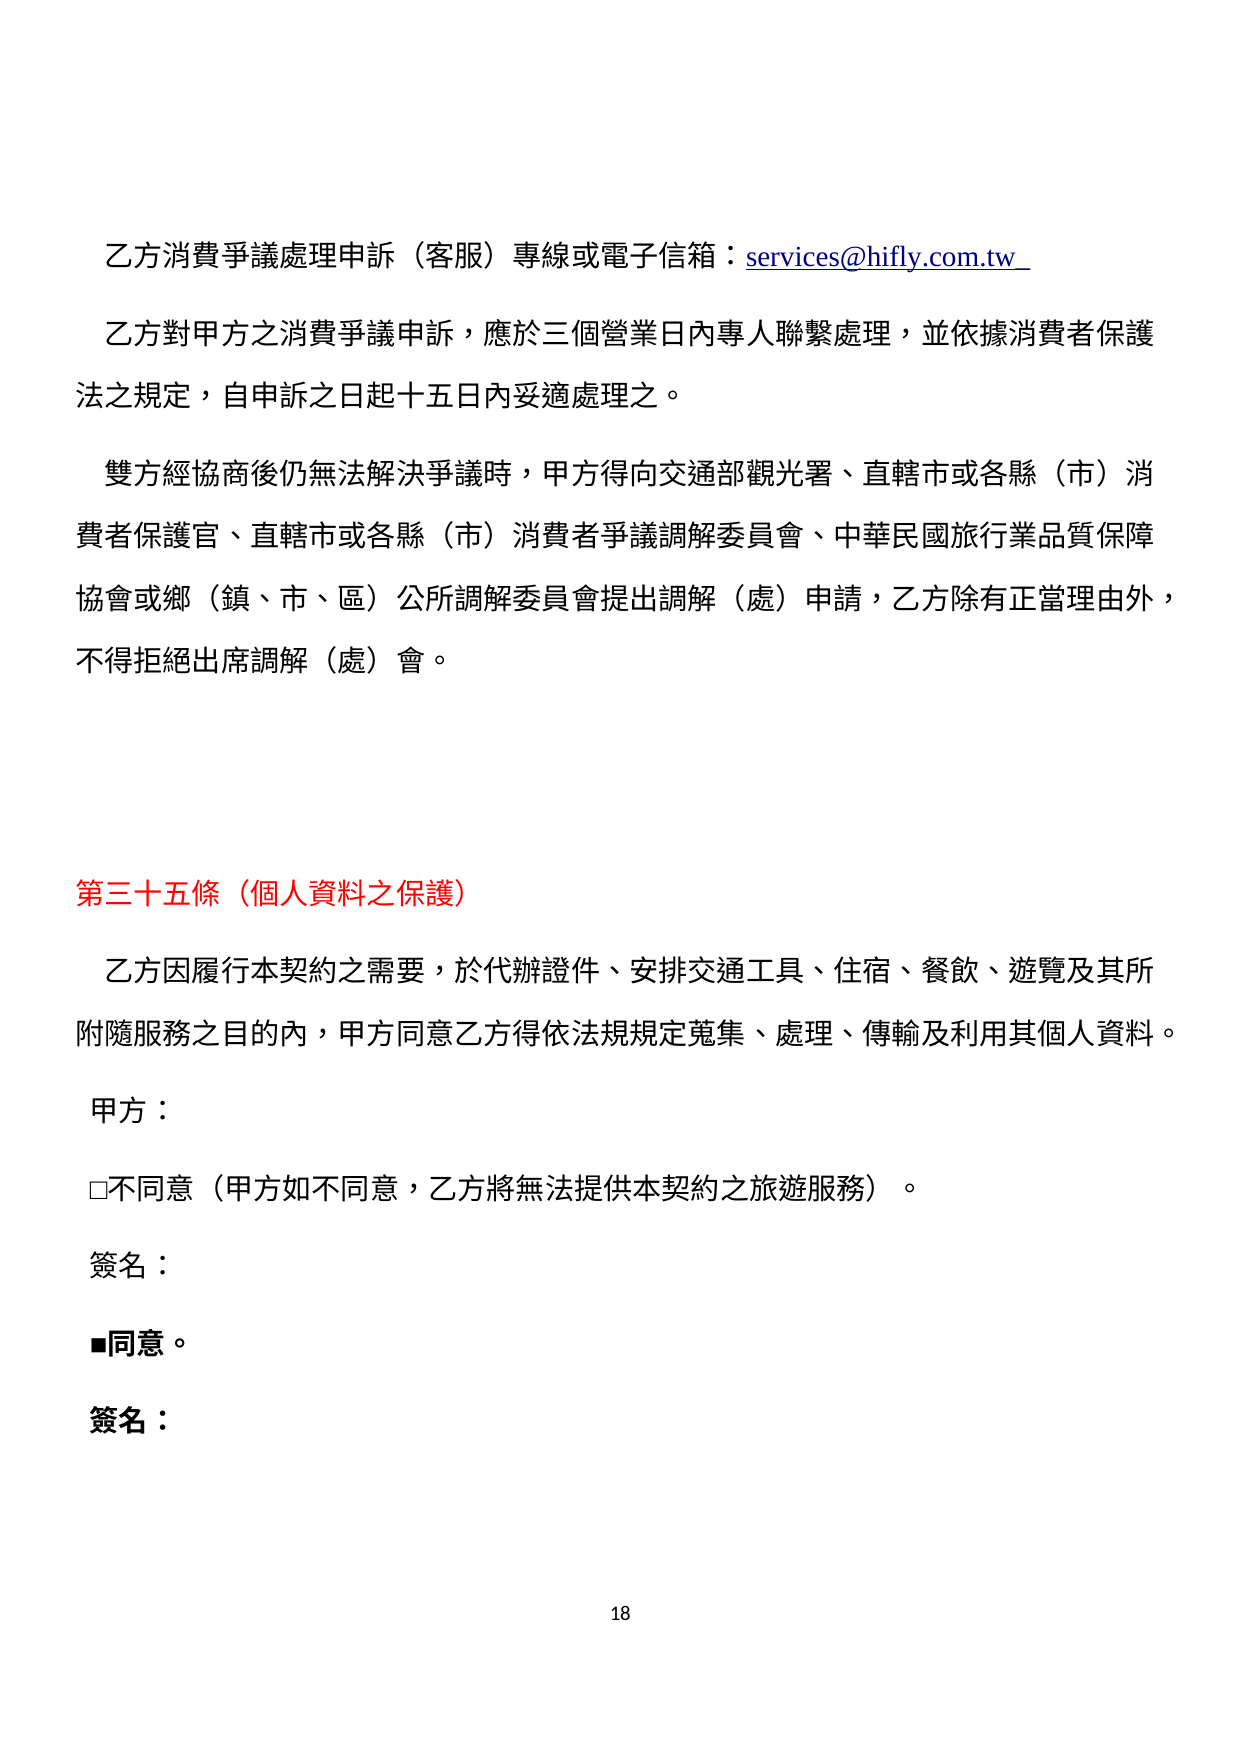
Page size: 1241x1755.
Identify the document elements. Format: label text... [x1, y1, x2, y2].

text 乙方因履行本契約之需要，於代辦證件、安排交通工具、住宿、餐飲、遊覽及其所附隨服務之目的內，甲方同意乙方得依法規規定蒐集、處理、傳輸及利用其個人資料。 [75, 927, 1165, 1052]
text 甲方： [75, 1067, 1165, 1130]
text 雙方經協商後仍無法解決爭議時，甲方得向交通部觀光署、直轄市或各縣（市）消費者保護官、直轄市或各縣（市）消費者爭議調解委員會、中華民國旅行業品質保障協會或鄉（鎮、市、區）公所調解委員會提出調解（處）申請，乙方除有正當理由外，不得拒絕出席調解（處）會。 [75, 430, 1165, 680]
text □不同意（甲方如不同意，乙方將無法提供本契約之旅遊服務）。 [75, 1145, 1165, 1207]
text 乙方對甲方之消費爭議申訴，應於三個營業日內專人聯繫處理，並依據消費者保護法之規定，自申訴之日起十五日內妥適處理之。 [75, 290, 1165, 415]
text 乙方消費爭議處理申訴（客服）專線或電子信箱：services@hifly.com.tw_ [75, 212, 1165, 275]
text 第三十五條（個人資料之保護） [75, 850, 1165, 912]
text ■同意。 [75, 1300, 1165, 1362]
text 簽名： [75, 1377, 1165, 1440]
text 簽名： [75, 1222, 1165, 1285]
